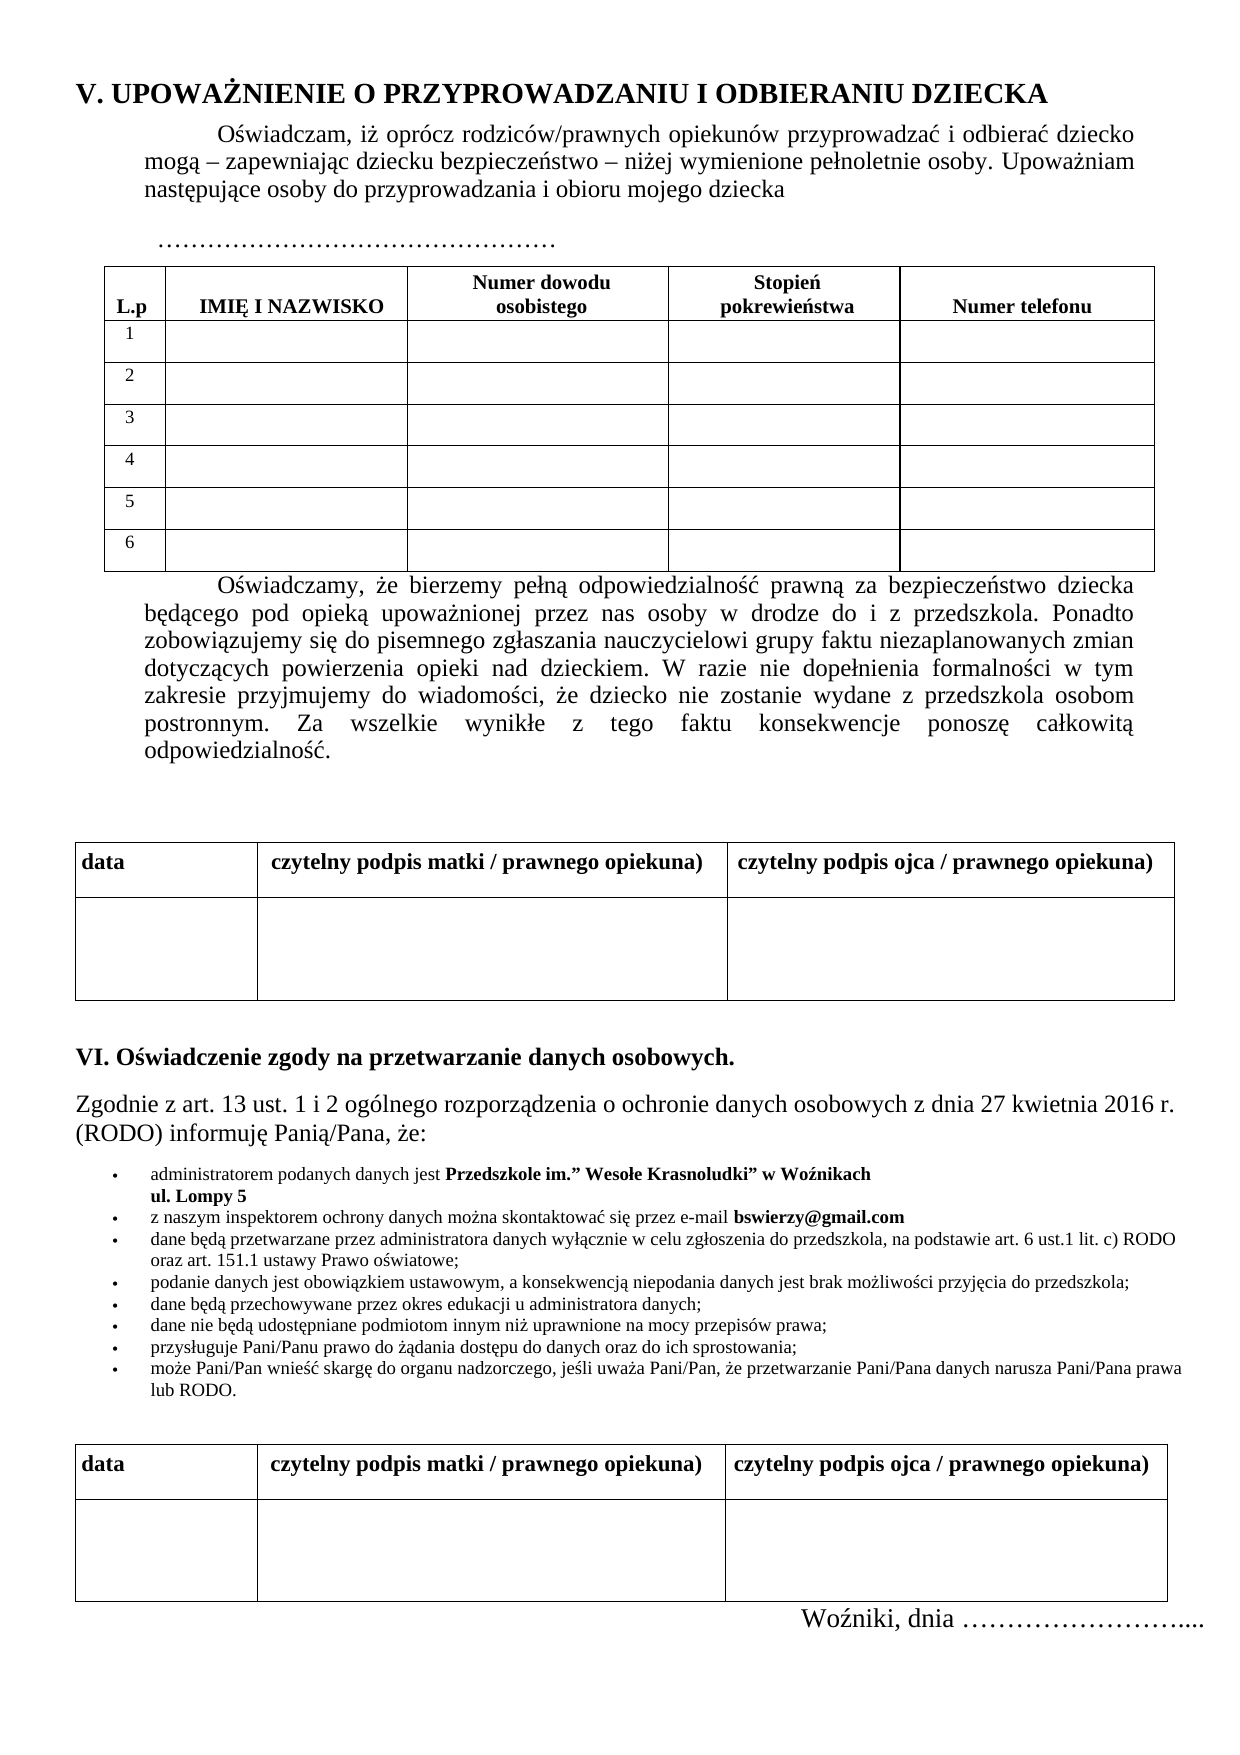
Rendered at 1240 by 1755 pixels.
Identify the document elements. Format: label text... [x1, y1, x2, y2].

list dane będą przetwarzane przez administratora danych wyłącznie w celu zgłoszenia do przedszkola, na podstawie art. 6 ust.1 lit. c) RODO oraz art. 151.1 ustawy Prawo oświatowe; [113, 1228, 1205, 1271]
table_cell [408, 530, 668, 571]
table_cell [669, 321, 899, 362]
table_cell [258, 1500, 725, 1601]
table_header IMIĘ I NAZWISKO [166, 267, 407, 320]
table_header czytelny podpis ojca / prawnego opiekuna) [726, 1445, 1167, 1498]
table_cell [669, 488, 899, 529]
table_header czytelny podpis matki / prawnego opiekuna) [258, 843, 727, 897]
list dane będą przechowywane przez okres edukacji u administratora danych; [113, 1292, 1205, 1314]
table_cell 3 [105, 405, 165, 445]
table_cell 4 [105, 446, 165, 487]
table_cell [166, 321, 407, 362]
table_cell 5 [105, 488, 165, 529]
table_header data [76, 843, 257, 897]
table_cell [726, 1500, 1167, 1601]
table_cell [901, 405, 1154, 445]
table_cell 6 [105, 530, 165, 571]
list dane nie będą udostępniane podmiotom innym niż uprawnione na mocy przepisów prawa; [113, 1314, 1205, 1336]
table_cell [901, 530, 1154, 571]
table_cell [408, 446, 668, 487]
text Zgodnie z art. 13 ust. 1 i 2 ogólnego rozporządzenia o ochronie danych osobowych z dnia 27 kwietnia 2016 r. (RODO) informuję Panią/Pana, że: [75, 1089, 1205, 1146]
table_cell [669, 530, 899, 571]
table_header Numer telefonu [901, 267, 1154, 320]
table_header Stopień pokrewieństwa [669, 267, 899, 320]
table_cell 2 [105, 363, 165, 403]
table_cell [669, 446, 899, 487]
table_cell [901, 488, 1154, 529]
list może Pani/Pan wnieść skargę do organu nadzorczego, jeśli uważa Pani/Pan, że przetwarzanie Pani/Pana danych narusza Pani/Pana prawa lub RODO. [113, 1357, 1205, 1400]
table_cell [166, 488, 407, 529]
table_header L.p [105, 267, 165, 320]
text ul. Lompy 5 [150, 1185, 1205, 1206]
table_header data [76, 1445, 257, 1498]
table_cell [166, 363, 407, 403]
list podanie danych jest obowiązkiem ustawowym, a konsekwencją niepodania danych jest brak możliwości przyjęcia do przedszkola; [113, 1271, 1205, 1292]
table_cell [901, 363, 1154, 403]
text V. UPOWAŻNIENIE O PRZYPROWADZANIU I ODBIERANIU DZIECKA [75, 76, 1205, 109]
table_cell 1 [105, 321, 165, 362]
table_cell [408, 321, 668, 362]
table_cell [728, 898, 1174, 1000]
text Oświadczam, iż oprócz rodziców/prawnych opiekunów przyprowadzać i odbierać dziecko mogą – zapewniając dziecku bezpieczeństwo – niżej wymienione pełnoletnie osoby. Upoważniam następujące osoby do przyprowadzania i obioru mojego dziecka [144, 120, 1135, 202]
table_cell [408, 405, 668, 445]
table_cell [166, 530, 407, 571]
list administratorem podanych danych jest Przedszkole im.” Wesołe Krasnoludki” w Woźnikach [113, 1163, 1205, 1185]
table_header Numer dowodu osobistego [408, 267, 668, 320]
text Oświadczamy, że bierzemy pełną odpowiedzialność prawną za bezpieczeństwo dziecka będącego pod opieką upoważnionej przez nas osoby w drodze do i z przedszkola. Ponadto zobowiązujemy się do pisemnego zgłaszania nauczycielowi grupy faktu niezaplanowanych zmian dotyczących powierzenia opieki nad dzieckiem. W razie nie dopełnienia formalności w tym zakresie przyjmujemy do wiadomości, że dziecko nie zostanie wydane z przedszkola osobom postronnym. Za wszelkie wynikłe z tego faktu konsekwencje ponoszę całkowitą odpowiedzialność. [144, 572, 1135, 764]
table_cell [166, 446, 407, 487]
list przysługuje Pani/Panu prawo do żądania dostępu do danych oraz do ich sprostowania; [113, 1336, 1205, 1357]
table_cell [408, 488, 668, 529]
text ………………………………………… [144, 225, 1135, 252]
table_cell [901, 446, 1154, 487]
table_cell [901, 321, 1154, 362]
text Woźniki, dnia …………………….... [134, 1602, 1205, 1633]
table_header czytelny podpis ojca / prawnego opiekuna) [728, 843, 1174, 897]
table_cell [408, 363, 668, 403]
table_header czytelny podpis matki / prawnego opiekuna) [258, 1445, 725, 1498]
table_cell [76, 898, 257, 1000]
table_cell [166, 405, 407, 445]
table_cell [669, 405, 899, 445]
table_cell [669, 363, 899, 403]
table_cell [258, 898, 727, 1000]
text VI. Oświadczenie zgody na przetwarzanie danych osobowych. [75, 1042, 1205, 1071]
list z naszym inspektorem ochrony danych można skontaktować się przez e-mail bswierzy@gmail.com [113, 1206, 1205, 1228]
table_cell [76, 1500, 257, 1601]
